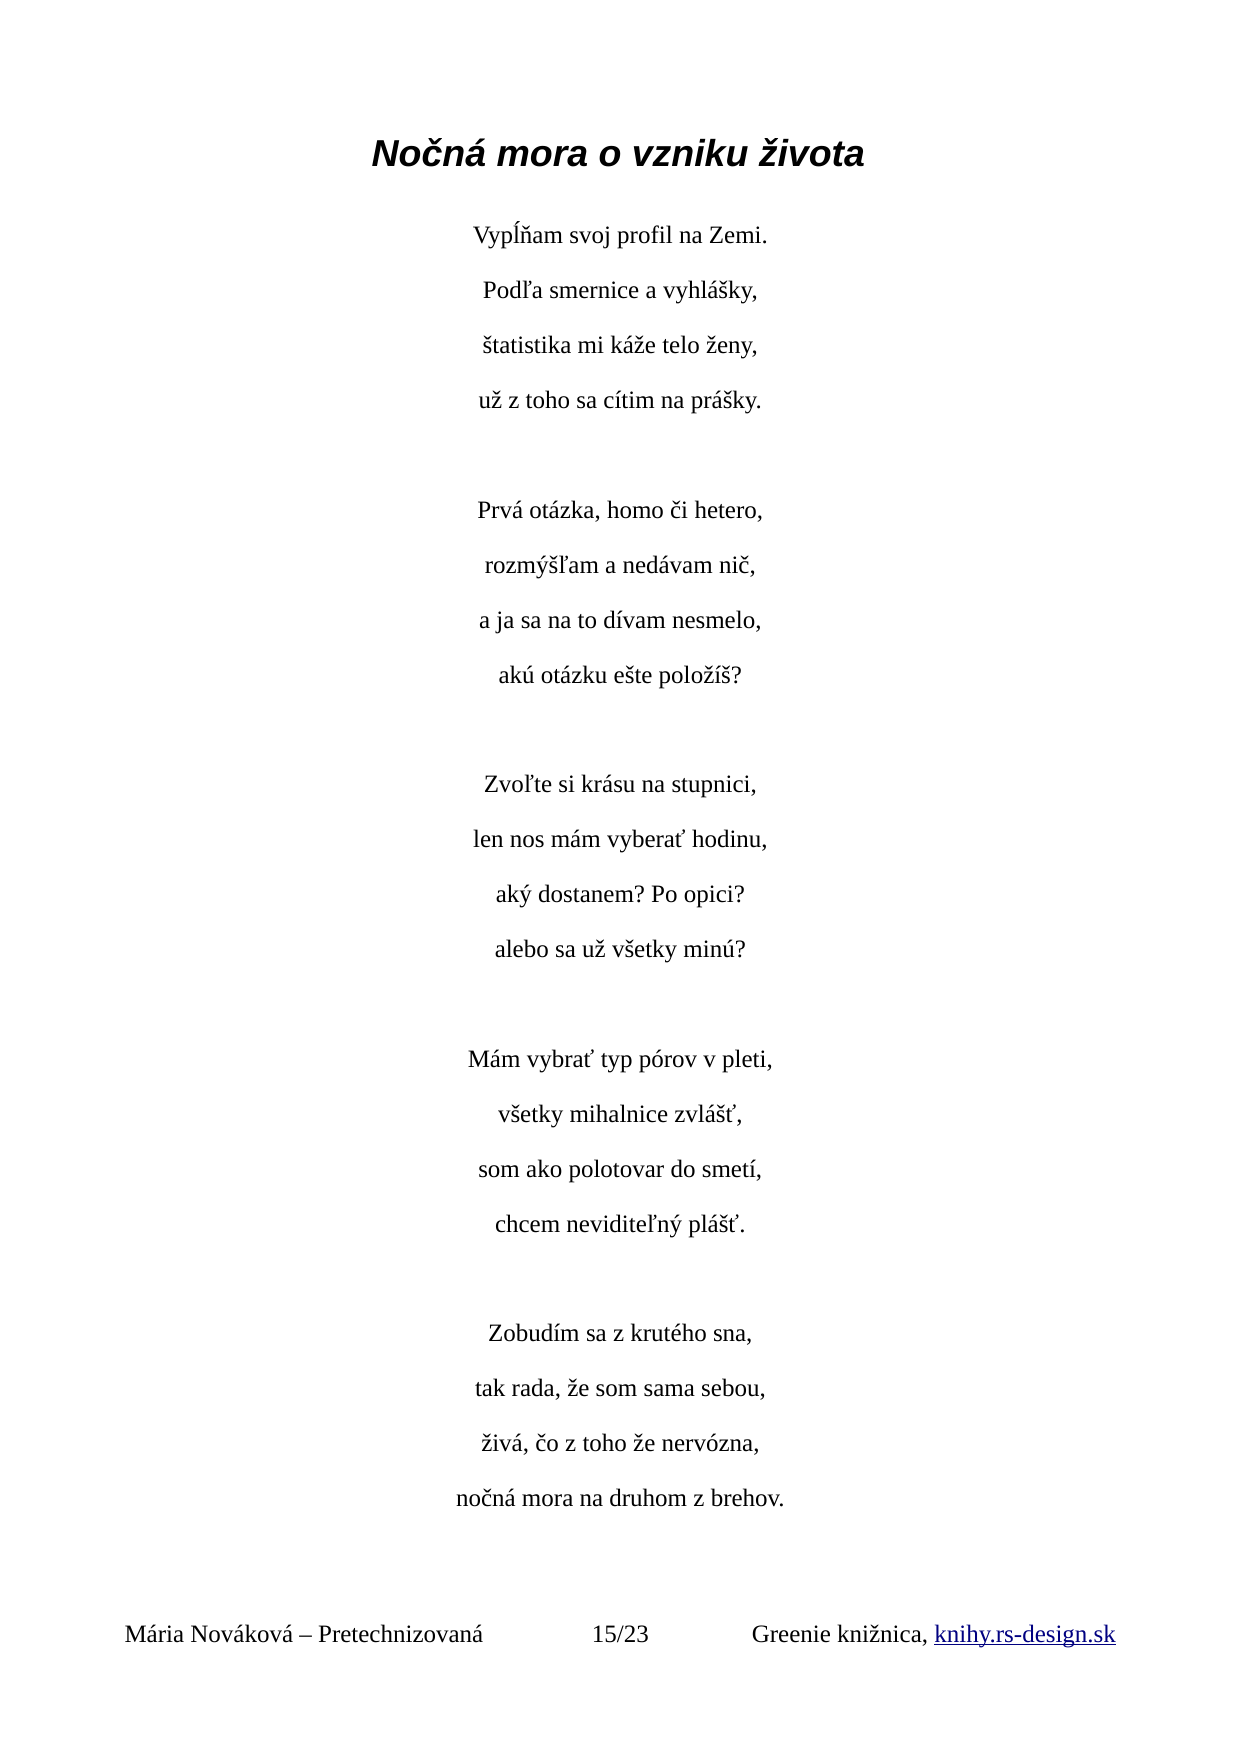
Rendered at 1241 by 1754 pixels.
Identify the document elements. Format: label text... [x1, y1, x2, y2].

text štatistika mi káže telo ženy, [106, 330, 1134, 359]
text nočná mora na druhom z brehov. [106, 1483, 1134, 1512]
text rozmýšľam a nedávam nič, [106, 550, 1134, 579]
text som ako polotovar do smetí, [106, 1154, 1134, 1182]
text Podľa smernice a vyhlášky, [106, 275, 1134, 304]
text všetky mihalnice zvlášť, [106, 1099, 1134, 1128]
text chcem neviditeľný plášť. [106, 1209, 1134, 1237]
text alebo sa už všetky minú? [106, 934, 1134, 963]
text Prvá otázka, homo či hetero, [106, 495, 1134, 524]
text už z toho sa cítim na prášky. [106, 385, 1134, 414]
text aký dostanem? Po opici? [106, 879, 1134, 908]
text len nos mám vyberať hodinu, [106, 824, 1134, 853]
text Zobudím sa z krutého sna, [106, 1318, 1134, 1347]
text Vypĺňam svoj profil na Zemi. [106, 221, 1134, 249]
text a ja sa na to dívam nesmelo, [106, 605, 1134, 633]
text tak rada, že som sama sebou, [106, 1373, 1134, 1402]
text Mám vybrať typ pórov v pleti, [106, 1044, 1134, 1073]
text Zvoľte si krásu na stupnici, [106, 769, 1134, 798]
text živá, čo z toho že nervózna, [106, 1428, 1134, 1457]
text akú otázku ešte položíš? [106, 660, 1134, 688]
subtitle Nočná mora o vzniku života [106, 131, 1134, 174]
